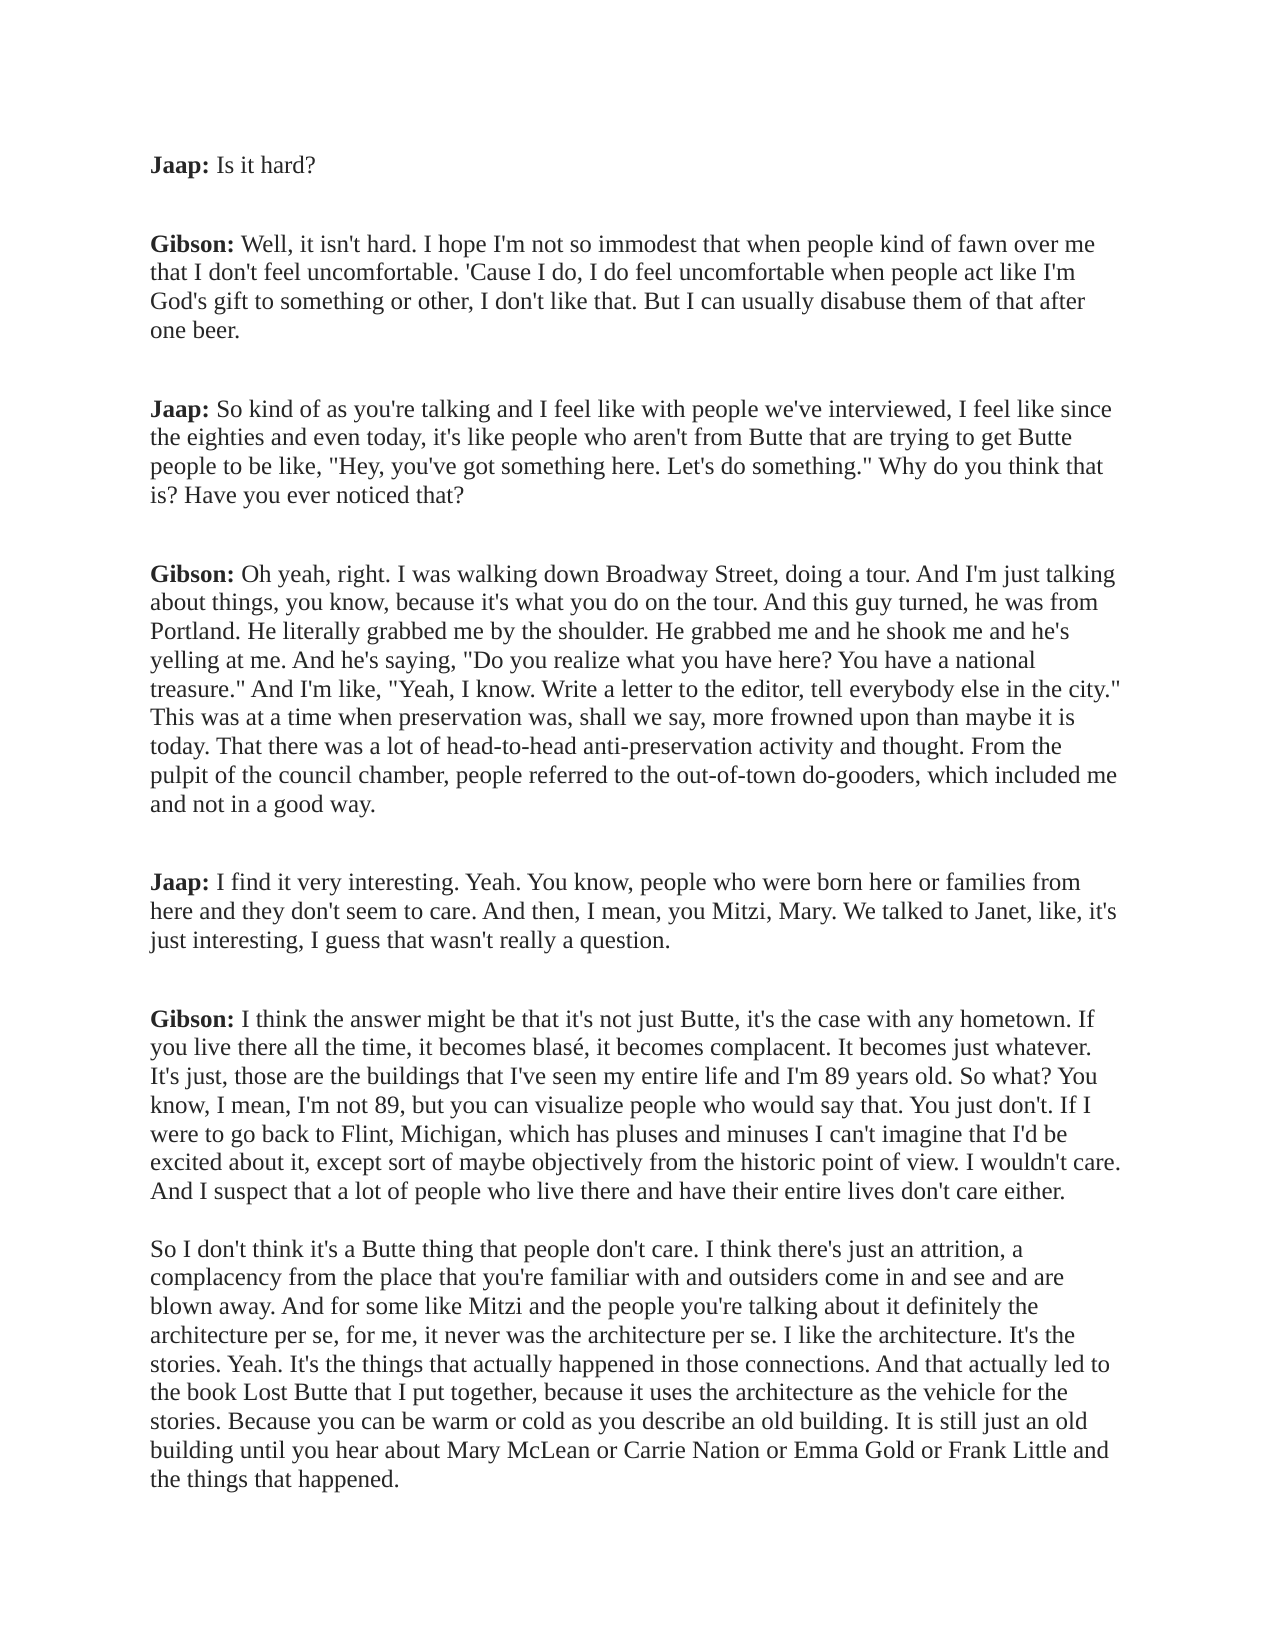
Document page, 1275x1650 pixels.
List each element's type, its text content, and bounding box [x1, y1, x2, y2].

text Jaap: So kind of as you're talking and I feel like with people we've interviewed, I feel like since the eighties and even today, it's like people who aren't from Butte that are trying to get Butte people to be like, "Hey, you've got something here. Let's do something." Why do you think that is? Have you ever noticed that? [150, 394, 1125, 509]
text Gibson: Oh yeah, right. I was walking down Broadway Street, doing a tour. And I'm just talking about things, you know, because it's what you do on the tour. And this guy turned, he was from Portland. He literally grabbed me by the shoulder. He grabbed me and he shook me and he's yelling at me. And he's saying, "Do you realize what you have here? You have a national treasure." And I'm like, "Yeah, I know. Write a letter to the editor, tell everybody else in the city." This was at a time when preservation was, shall we say, more frowned upon than maybe it is today. That there was a lot of head-to-head anti-preservation activity and thought. From the pulpit of the council chamber, people referred to the out-of-town do-gooders, which included me and not in a good way. [150, 559, 1125, 817]
text Jaap: I find it very interesting. Yeah. You know, people who were born here or families from here and they don't seem to care. And then, I mean, you Mitzi, Mary. We talked to Janet, like, it's just interesting, I guess that wasn't really a question. [150, 867, 1125, 954]
text Gibson: I think the answer might be that it's not just Butte, it's the case with any hometown. If you live there all the time, it becomes blasé, it becomes complacent. It becomes just whatever. It's just, those are the buildings that I've seen my entire life and I'm 89 years old. So what? You know, I mean, I'm not 89, but you can visualize people who would say that. You just don't. If I were to go back to Flint, Michigan, which has pluses and minuses I can't imagine that I'd be excited about it, except sort of maybe objectively from the historic point of view. I wouldn't care. And I suspect that a lot of people who live there and have their entire lives don't care either. So I don't think it's a Butte thing that people don't care. I think there's just an attrition, a complacency from the place that you're familiar with and outsiders come in and see and are blown away. And for some like Mitzi and the people you're talking about it definitely the architecture per se, for me, it never was the architecture per se. I like the architecture. It's the stories. Yeah. It's the things that actually happened in those connections. And that actually led to the book Lost Butte that I put together, because it uses the architecture as the vehicle for the stories. Because you can be warm or cold as you describe an old building. It is still just an old building until you hear about Mary McLean or Carrie Nation or Emma Gold or Frank Little and the things that happened. [150, 1004, 1125, 1492]
text Gibson: Well, it isn't hard. I hope I'm not so immodest that when people kind of fawn over me that I don't feel uncomfortable. 'Cause I do, I do feel uncomfortable when people act like I'm God's gift to something or other, I don't like that. But I can usually disabuse them of that after one beer. [150, 229, 1125, 344]
text Jaap: Is it hard? [150, 150, 1125, 179]
